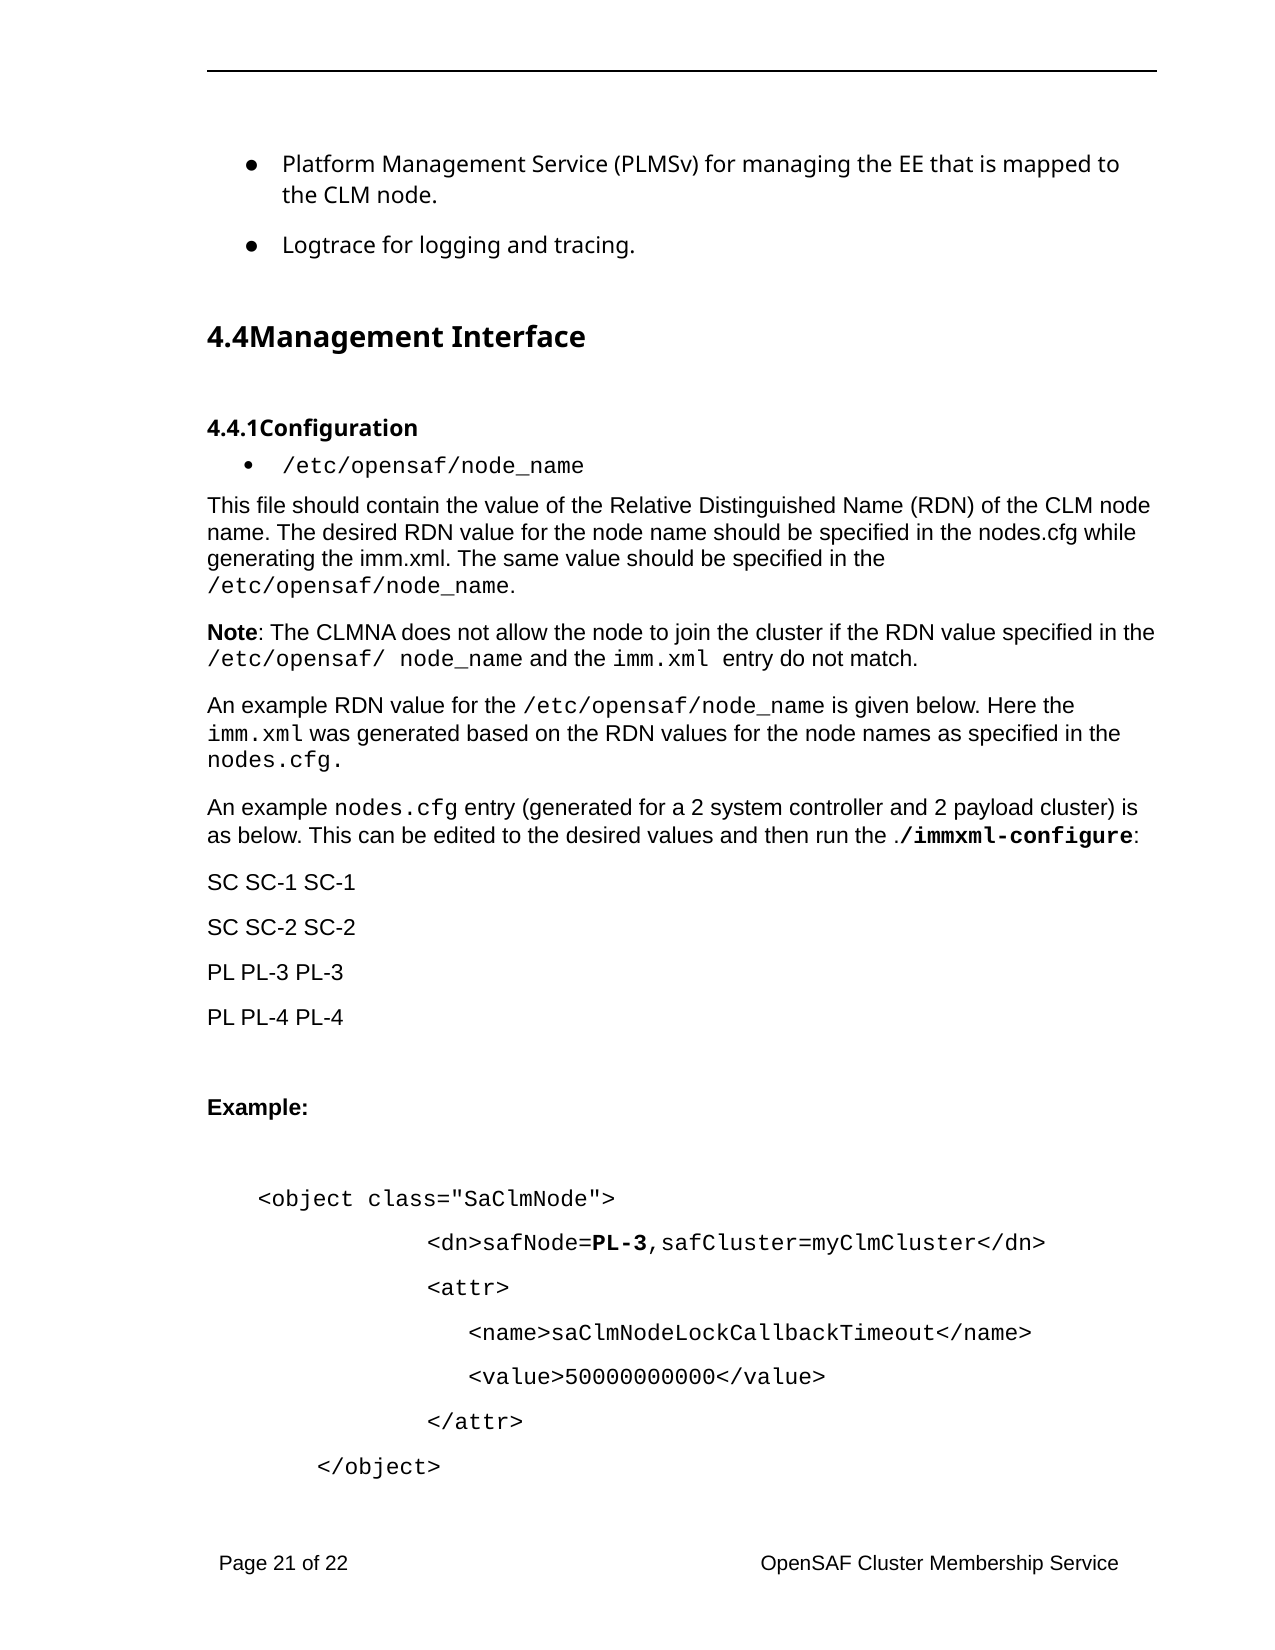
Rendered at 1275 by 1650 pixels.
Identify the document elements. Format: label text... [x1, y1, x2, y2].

text <name>saClmNodeLockCallbackTimeout</name> [207, 1321, 1157, 1347]
text An example RDN value for the /etc/opensaf/node_name is given below. Here the imm.xml was generated based on the RDN values for the node names as specified in the nodes.cfg. [207, 692, 1157, 775]
list Platform Management Service (PLMSv) for managing the EE that is mapped to the CLM node. [244, 148, 1157, 210]
list Logtrace for logging and tracing. [244, 229, 1157, 260]
list /etc/opensaf/node_name [244, 454, 1201, 480]
text This file should contain the value of the Relative Distinguished Name (RDN) of the CLM node name. The desired RDN value for the node name should be specified in the nodes.cfg while generating the imm.xml. The same value should be specified in the /etc/opensaf/node_name. [207, 492, 1157, 600]
text An example nodes.cfg entry (generated for a 2 system controller and 2 payload cluster) is as below. This can be edited to the desired values and then run the ./immxml-configure: [207, 793, 1157, 850]
text <attr> [207, 1276, 1157, 1302]
subtitle Configuration [207, 412, 1157, 444]
text PL PL-4 PL-4 [207, 1004, 1157, 1031]
text </attr> [207, 1410, 1157, 1436]
text <dn>safNode=PL-3,safCluster=myClmCluster</dn> [207, 1232, 1157, 1258]
text <value>50000000000</value> [207, 1366, 1157, 1392]
text Example: [207, 1094, 1157, 1121]
text PL PL-3 PL-3 [207, 959, 1157, 985]
subtitle Management Interface [207, 316, 1157, 356]
text <object class="SaClmNode"> [207, 1184, 1157, 1213]
text </object> [207, 1455, 1157, 1481]
text SC SC-1 SC-1 [207, 869, 1157, 895]
text Note: The CLMNA does not allow the node to join the cluster if the RDN value specified in the /etc/opensaf/ node_name and the imm.xml entry do not match. [207, 619, 1157, 673]
text SC SC-2 SC-2 [207, 914, 1157, 940]
